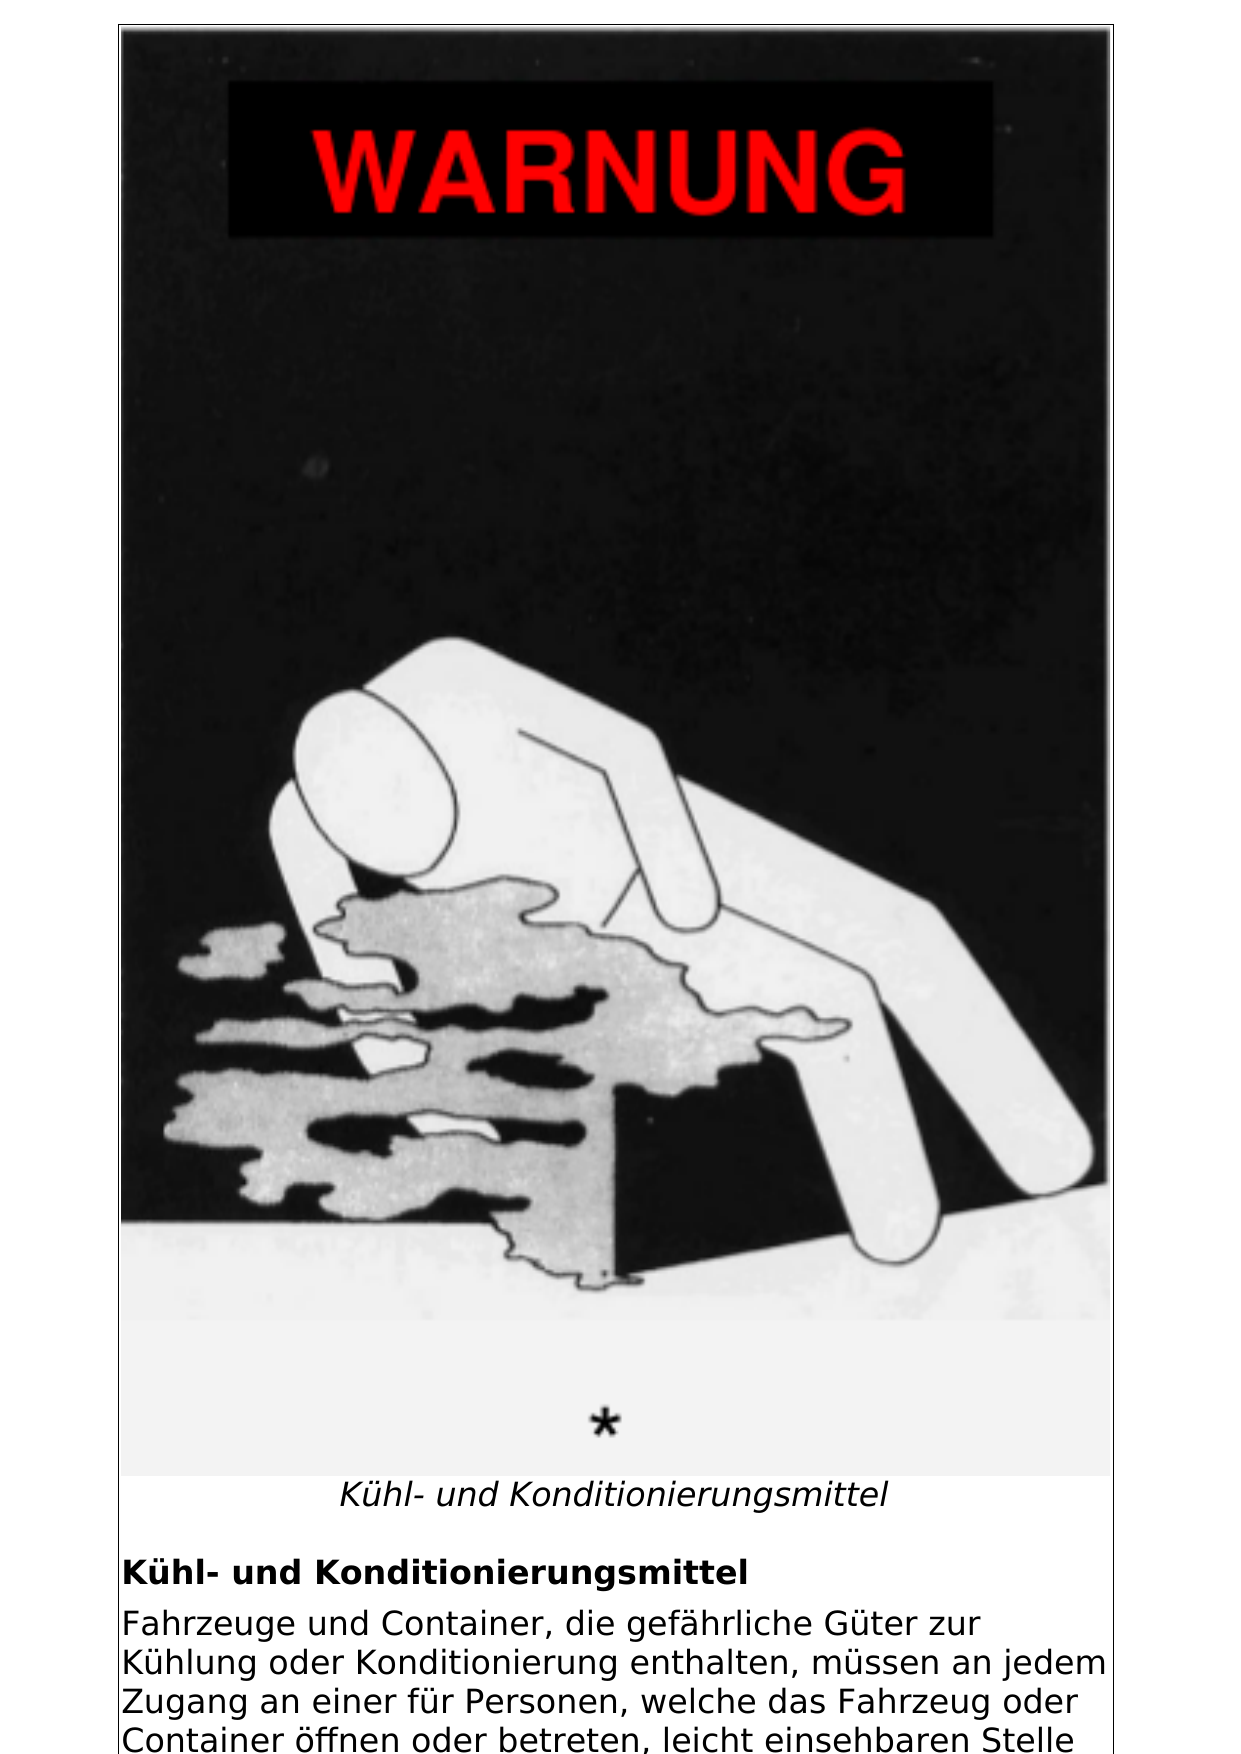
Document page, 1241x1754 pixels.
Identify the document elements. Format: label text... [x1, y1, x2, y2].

picture [121, 26, 1111, 1476]
table_header Kühl- und Konditionierungsmittel Fahrzeuge und Container, die gefährliche Güter zur Kühlung oder Konditionierung enthalten, müssen an jedem Zugang an einer für Personen, welche das Fahrzeug oder Container öffnen oder betreten, leicht einsehbaren Stelle mit diesem Warnkennzeichen versehen sein. Anstelle des Sterns * wird der Name des eingesetzten Stoffs, gefolgt von dem Ausdruck ALS KÜHLMITTEL bzw. ALS KONDITIONIERUNGSMITTEL, z.B. KOHLENDIOXID, FEST, ALS KÜHLMITTEL [119, 25, 1113, 1754]
